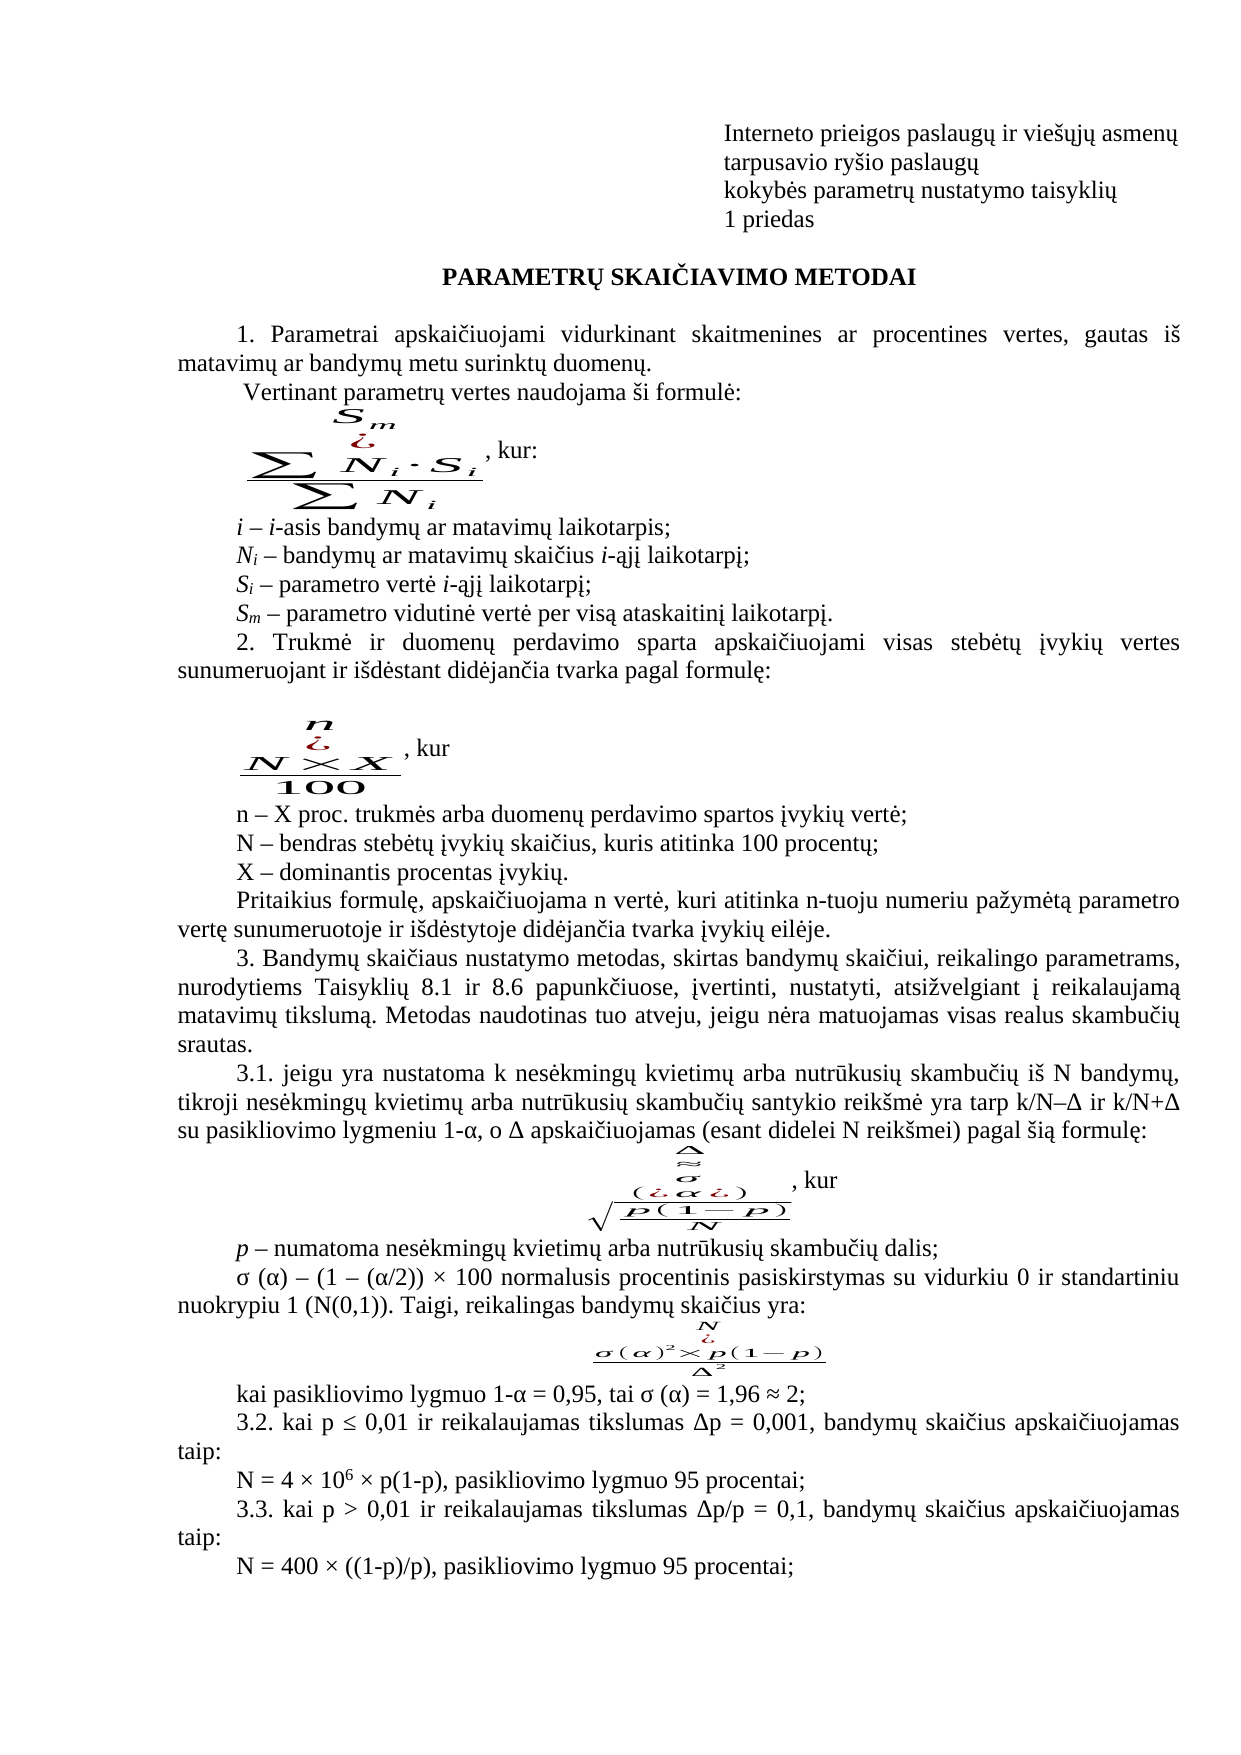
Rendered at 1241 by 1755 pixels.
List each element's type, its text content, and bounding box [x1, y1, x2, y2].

text , kur [177, 713, 1181, 799]
text Si – parametro vertė i-ąjį laikotarpį; [177, 569, 1181, 598]
text 3. Bandymų skaičiaus nustatymo metodas, skirtas bandymų skaičiui, reikalingo parametrams, nurodytiems Taisyklių 8.1 ir 8.6 papunkčiuose, įvertinti, nustatyti, atsižvelgiant į reikalaujamą matavimų tikslumą. Metodas naudotinas tuo atveju, jeigu nėra matuojamas visas realus skambučių srautas. [177, 943, 1181, 1058]
text 1 priedas [252, 204, 1181, 233]
text Ni – bandymų ar matavimų skaičius i-ąjį laikotarpį; [177, 541, 1181, 569]
text X – dominantis procentas įvykių. [177, 857, 1181, 885]
text N – bendras stebėtų įvykių skaičius, kuris atitinka 100 procentų; [177, 828, 1181, 857]
text N = 400 × ((1-p)/p), pasikliovimo lygmuo 95 procentai; [177, 1551, 1181, 1580]
text , kur: [177, 406, 1181, 512]
text PARAMETRŲ SKAIČIAVIMO METODAI [177, 262, 1181, 291]
text 3.1. jeigu yra nustatoma k nesėkmingų kvietimų arba nutrūkusių skambučių iš N bandymų, tikroji nesėkmingų kvietimų arba nutrūkusių skambučių santykio reikšmė yra tarp k/N–Δ ir k/N+Δ su pasikliovimo lygmeniu 1-α, o Δ apskaičiuojamas (esant didelei N reikšmei) pagal šią formulę: [177, 1058, 1181, 1144]
text p – numatoma nesėkmingų kvietimų arba nutrūkusių skambučių dalis; [177, 1233, 1181, 1262]
text Pritaikius formulę, apskaičiuojama n vertė, kuri atitinka n-tuoju numeriu pažymėtą parametro vertę sunumeruotoje ir išdėstytoje didėjančia tvarka įvykių eilėje. [177, 885, 1181, 943]
text Vertinant parametrų vertes naudojama ši formulė: [177, 377, 1181, 406]
text i – i-asis bandymų ar matavimų laikotarpis; [177, 512, 1181, 541]
text Interneto prieigos paslaugų ir viešųjų asmenų [252, 118, 1181, 147]
text 3.3. kai p > 0,01 ir reikalaujamas tikslumas Δp/p = 0,1, bandymų skaičius apskaičiuojamas taip: [177, 1494, 1181, 1551]
text tarpusavio ryšio paslaugų [252, 147, 1181, 176]
text , kur [177, 1144, 1181, 1233]
text 3.2. kai p ≤ 0,01 ir reikalaujamas tikslumas Δp = 0,001, bandymų skaičius apskaičiuojamas taip: [177, 1407, 1181, 1465]
text 1. Parametrai apskaičiuojami vidurkinant skaitmenines ar procentines vertes, gautas iš matavimų ar bandymų metu surinktų duomenų. [177, 319, 1181, 377]
text n – X proc. trukmės arba duomenų perdavimo spartos įvykių vertė; [177, 799, 1181, 828]
text kokybės parametrų nustatymo taisyklių [252, 176, 1181, 204]
text kai pasikliovimo lygmuo 1-α = 0,95, tai σ (α) = 1,96 ≈ 2; [177, 1379, 1181, 1407]
text 2. Trukmė ir duomenų perdavimo sparta apskaičiuojami visas stebėtų įvykių vertes sunumeruojant ir išdėstant didėjančia tvarka pagal formulę: [177, 627, 1181, 684]
text N = 4 × 106 × p(1-p), pasikliovimo lygmuo 95 procentai; [177, 1465, 1181, 1494]
text Sm – parametro vidutinė vertė per visą ataskaitinį laikotarpį. [177, 598, 1181, 627]
text σ (α) – (1 – (α/2)) × 100 normalusis procentinis pasiskirstymas su vidurkiu 0 ir standartiniu nuokrypiu 1 (N(0,1)). Taigi, reikalingas bandymų skaičius yra: [177, 1262, 1181, 1319]
